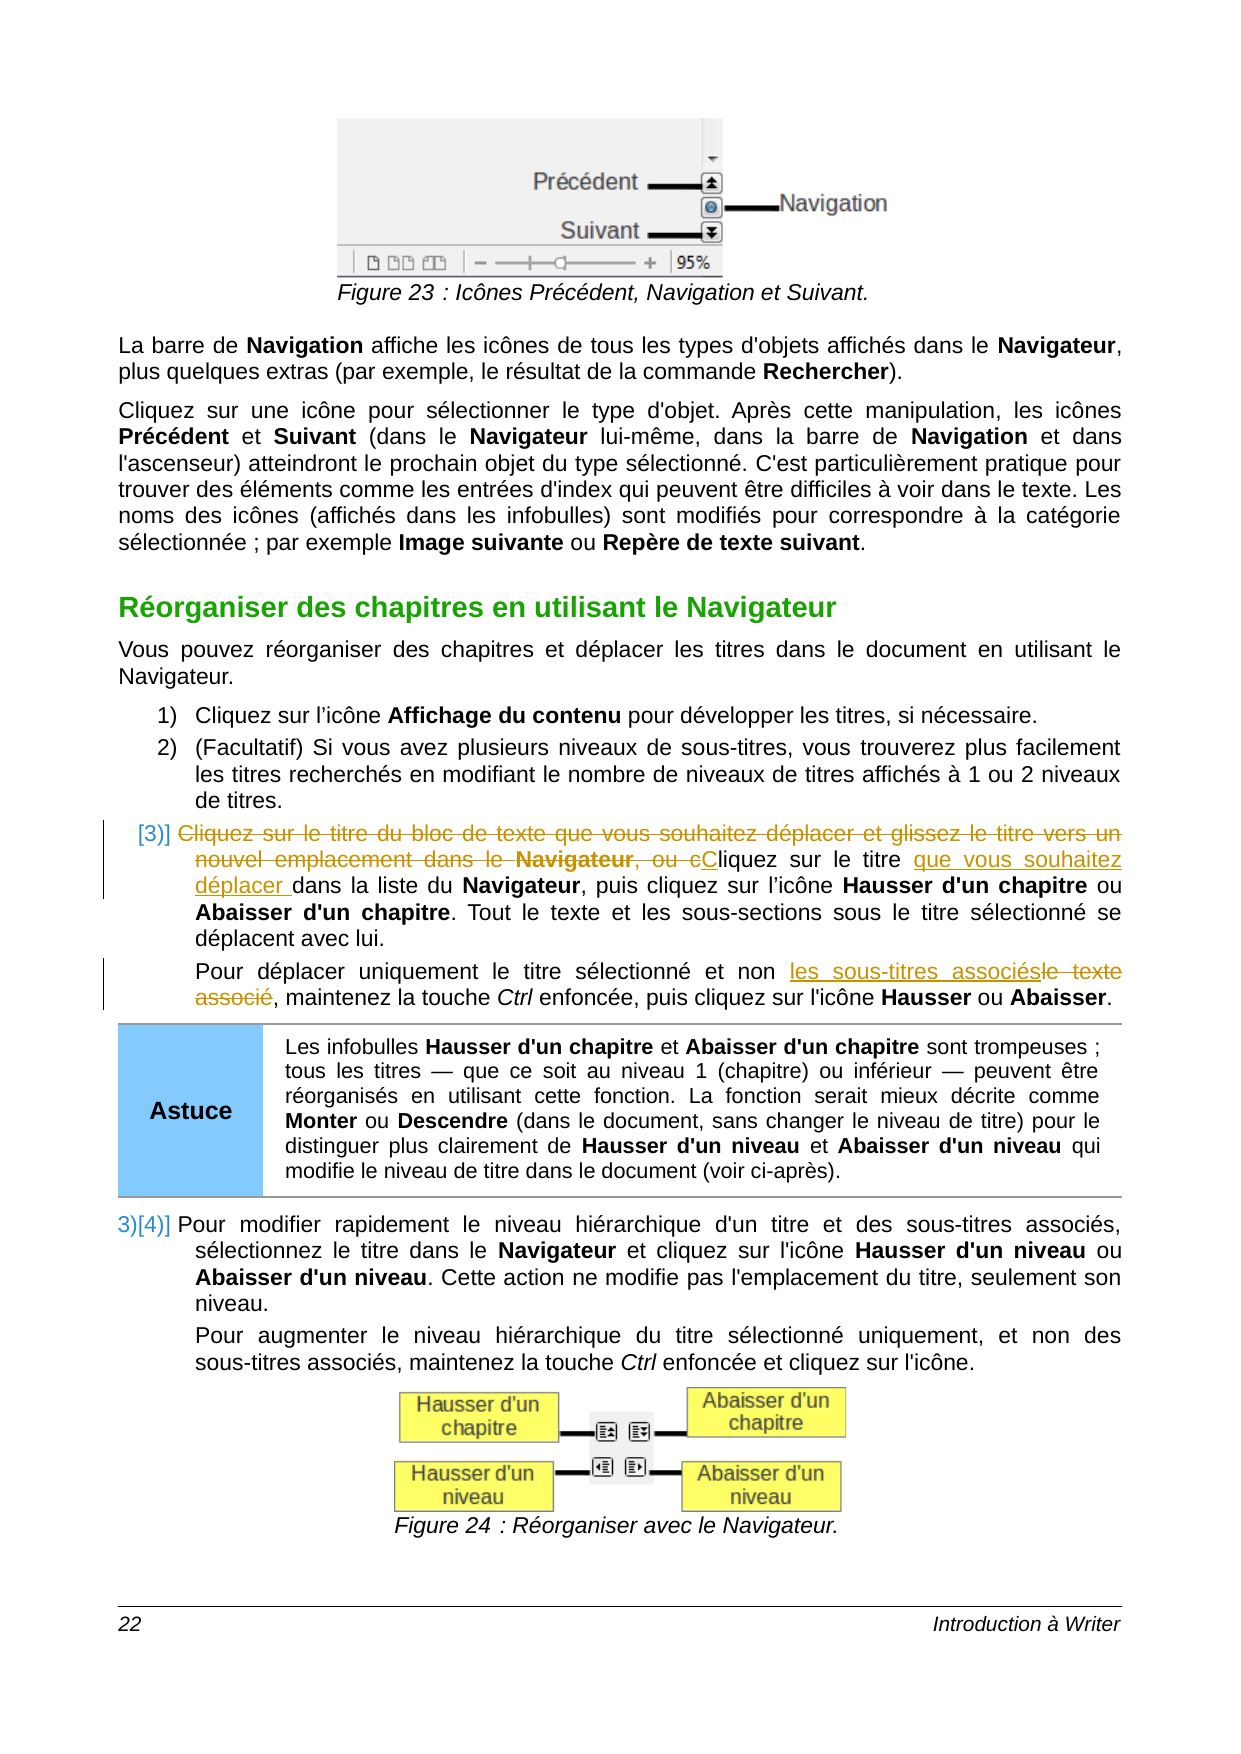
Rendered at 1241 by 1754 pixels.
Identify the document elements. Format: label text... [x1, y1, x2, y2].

text La barre de Navigation affiche les icônes de tous les types d'objets affichés dans le Navigateur, plus quelques extras (par exemple, le résultat de la commande Rechercher). [118, 332, 1122, 384]
picture [394, 1387, 847, 1512]
list Cliquez sur le titre que vous souhaitez déplacer dans la liste du Navigateur, puis cliquez sur l’icône Hausser d'un chapitre ou Abaisser d'un chapitre. Tout le texte et les sous-sections sous le titre sélectionné se déplacent avec lui. [177, 835, 1122, 951]
picture [337, 118, 904, 279]
text Cliquez sur une icône pour sélectionner le type d'objet. Après cette manipulation, les icônes Précédent et Suivant (dans le Navigateur lui-même, dans la barre de Navigation et dans l'ascenseur) atteindront le prochain objet du type sélectionné. C'est particulièrement pratique pour trouver des éléments comme les entrées d'index qui peuvent être difficiles à voir dans le texte. Les noms des icônes (affichés dans les infobulles) sont modifiés pour correspondre à la catégorie sélectionnée ; par exemple Image suivante ou Repère de texte suivant. [118, 397, 1122, 555]
list Cliquez sur l’icône Affichage du contenu pour développer les titres, si nécessaire. [177, 702, 1122, 728]
list (Facultatif) Si vous avez plusieurs niveaux de sous-titres, vous trouverez plus facilement les titres recherchés en modifiant le nombre de niveaux de titres affichés à 1 ou 2 niveaux de titres. [177, 734, 1122, 813]
subtitle Réorganiser des chapitres en utilisant le Navigateur [118, 591, 1122, 624]
list Pour modifier rapidement le niveau hiérarchique d'un titre et des sous-titres associés, sélectionnez le titre dans le Navigateur et cliquez sur l'icône Hausser d'un niveau ou Abaisser d'un niveau. Cette action ne modifie pas l'emplacement du titre, seulement son niveau. [177, 1211, 1122, 1316]
text Vous pouvez réorganiser des chapitres et déplacer les titres dans le document en utilisant le Navigateur. [118, 636, 1122, 689]
list Pour augmenter le niveau hiérarchique du titre sélectionné uniquement, et non des sous‑titres associés, maintenez la touche Ctrl enfoncée et cliquez sur l'icône. [195, 1322, 1122, 1375]
text Figure 23 : Icônes Précédent, Navigation et Suivant. [337, 279, 903, 305]
table_header Astuce [118, 1025, 263, 1196]
list Cliquez sur le titre que vous souhaitez déplacer dans la liste du Navigateur, puis cliquez sur l’icône Hausser d'un chapitre ou Abaisser d'un chapitre. Tout le texte et les sous-sections sous le titre sélectionné se déplacent avec lui. [177, 819, 1122, 834]
text Figure 24 : Réorganiser avec le Navigateur. [394, 1512, 846, 1538]
table_header Les infobulles Hausser d'un chapitre et Abaisser d'un chapitre sont trompeuses ; tous les titres — que ce soit au niveau 1 (chapitre) ou inférieur — peuvent être réorganisés en utilisant cette fonction. La fonction serait mieux décrite comme Monter ou Descendre (dans le document, sans changer le niveau de titre) pour le distinguer plus clairement de Hausser d'un niveau et Abaisser d'un niveau qui modifie le niveau de titre dans le document (voir ci-après). [264, 1025, 1122, 1196]
list Pour déplacer uniquement le titre sélectionné et non les sous-titres associés, maintenez la touche Ctrl enfoncée, puis cliquez sur l'icône Hausser ou Abaisser. [195, 958, 1122, 1010]
